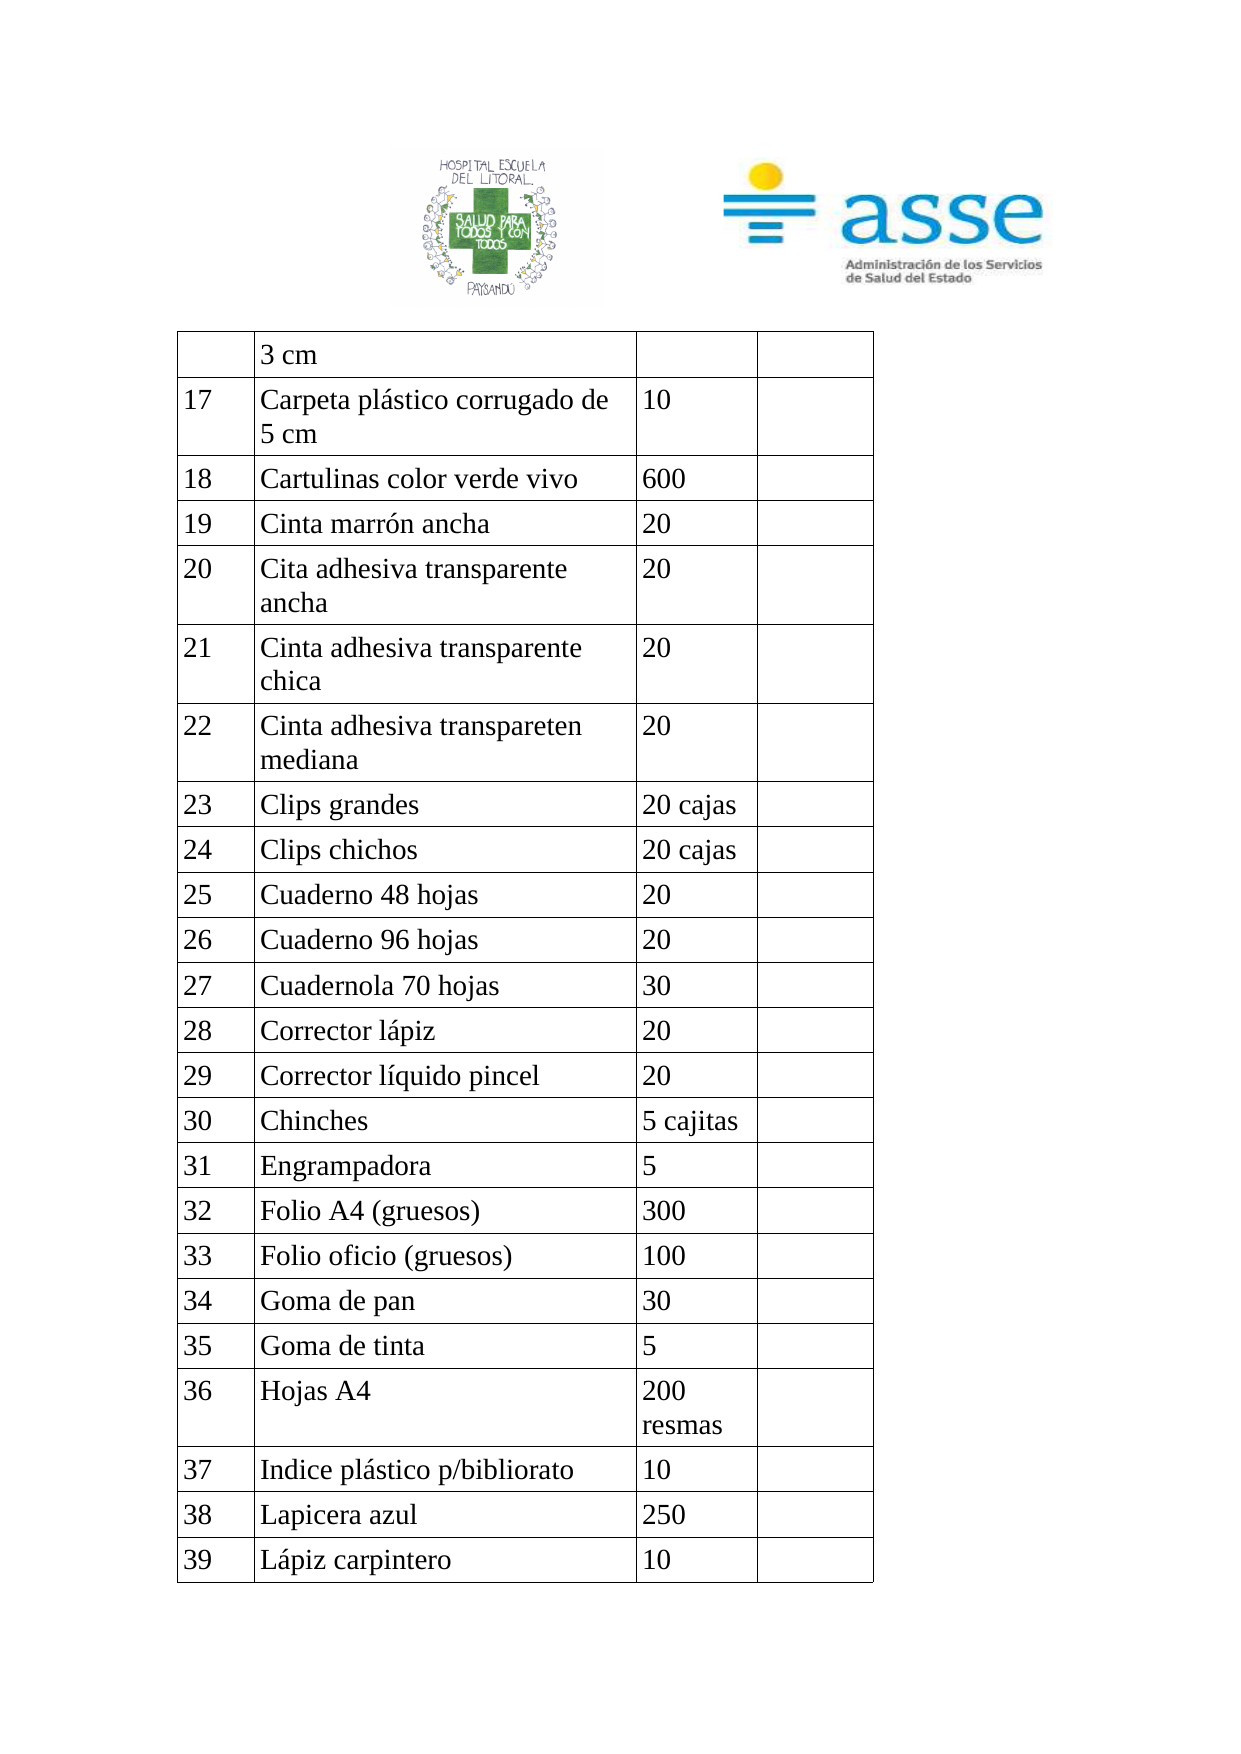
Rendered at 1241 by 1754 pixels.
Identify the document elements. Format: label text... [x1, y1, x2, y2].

table_cell Engrampadora [255, 1143, 636, 1187]
table_cell [758, 827, 873, 872]
table_cell Lapicera azul [255, 1492, 636, 1537]
table_cell Clips grandes [255, 782, 636, 826]
table_cell 29 [178, 1053, 254, 1097]
table_cell 10 [637, 1447, 757, 1491]
table_cell 24 [178, 827, 254, 872]
table_cell [758, 1369, 873, 1446]
table_cell 30 [178, 1098, 254, 1142]
table_cell [758, 1188, 873, 1232]
table_cell [758, 1279, 873, 1323]
table_cell 34 [178, 1279, 254, 1323]
table_cell 250 [637, 1492, 757, 1537]
table_cell 25 [178, 873, 254, 917]
table_cell 36 [178, 1369, 254, 1446]
table_cell 600 [637, 456, 757, 500]
table_cell [758, 1053, 873, 1097]
table_cell 33 [178, 1234, 254, 1277]
table_cell 20 [637, 625, 757, 703]
table_cell Goma de tinta [255, 1324, 636, 1368]
table_cell 37 [178, 1447, 254, 1491]
table_cell 30 [637, 963, 757, 1007]
table_cell Cuadernola 70 hojas [255, 963, 636, 1007]
table_cell Cuaderno 96 hojas [255, 918, 636, 962]
table_cell 27 [178, 963, 254, 1007]
table_cell 100 [637, 1234, 757, 1277]
table_cell 20 [637, 501, 757, 545]
table_cell Cinta marrón ancha [255, 501, 636, 545]
table_cell 20 [637, 1008, 757, 1052]
table_cell 19 [178, 501, 254, 545]
table_cell Cita adhesiva transparente ancha [255, 546, 636, 624]
table_cell [758, 1492, 873, 1537]
table_cell Clips chichos [255, 827, 636, 872]
table_cell [758, 501, 873, 545]
table_cell 22 [178, 704, 254, 781]
table_cell Hojas A4 [255, 1369, 636, 1446]
table_cell Corrector lápiz [255, 1008, 636, 1052]
table_cell 5 [637, 1143, 757, 1187]
table_cell [758, 546, 873, 624]
table_cell 5 [637, 1324, 757, 1368]
table_cell [637, 332, 757, 377]
table_cell 20 [637, 704, 757, 781]
table_cell 3 cm [255, 332, 636, 377]
table_cell 20 cajas [637, 782, 757, 826]
table_cell [758, 1143, 873, 1187]
table_cell 20 [637, 546, 757, 624]
table_cell [758, 1234, 873, 1277]
table_cell [758, 1324, 873, 1368]
table_cell 200 resmas [637, 1369, 757, 1446]
table_cell Indice plástico p/bibliorato [255, 1447, 636, 1491]
table_cell 20 [178, 546, 254, 624]
table_cell 23 [178, 782, 254, 826]
table_cell [758, 704, 873, 781]
table_cell Folio oficio (gruesos) [255, 1234, 636, 1277]
table_cell [758, 1008, 873, 1052]
table_cell [178, 332, 254, 377]
table_cell [758, 782, 873, 826]
table_cell 28 [178, 1008, 254, 1052]
table_cell Carpeta plástico corrugado de 5 cm [255, 378, 636, 455]
table_cell 20 [637, 873, 757, 917]
table_cell [758, 963, 873, 1007]
table_cell 20 cajas [637, 827, 757, 872]
table_cell [758, 456, 873, 500]
table_cell [758, 1447, 873, 1491]
table_cell Cinta adhesiva transpareten mediana [255, 704, 636, 781]
table_cell 10 [637, 1538, 757, 1582]
table_cell 20 [637, 1053, 757, 1097]
table_cell 10 [637, 378, 757, 455]
table_cell 18 [178, 456, 254, 500]
table_cell [758, 1098, 873, 1142]
table_cell Lápiz carpintero [255, 1538, 636, 1582]
table_cell [758, 918, 873, 962]
table_cell 21 [178, 625, 254, 703]
table_cell Cartulinas color verde vivo [255, 456, 636, 500]
table_cell 300 [637, 1188, 757, 1232]
table_cell 32 [178, 1188, 254, 1232]
table_cell [758, 1538, 873, 1582]
table_cell Cuaderno 48 hojas [255, 873, 636, 917]
table_cell 30 [637, 1279, 757, 1323]
picture [390, 147, 605, 308]
table_cell 31 [178, 1143, 254, 1187]
table_cell [758, 625, 873, 703]
table_cell [758, 332, 873, 377]
table_cell Corrector líquido pincel [255, 1053, 636, 1097]
table_cell 39 [178, 1538, 254, 1582]
table_cell 26 [178, 918, 254, 962]
table_cell 38 [178, 1492, 254, 1537]
table_cell Goma de pan [255, 1279, 636, 1323]
table_cell [758, 873, 873, 917]
table_cell [758, 378, 873, 455]
table_cell Cinta adhesiva transparente chica [255, 625, 636, 703]
table_cell 20 [637, 918, 757, 962]
table_cell Chinches [255, 1098, 636, 1142]
table_cell Folio A4 (gruesos) [255, 1188, 636, 1232]
table_cell 35 [178, 1324, 254, 1368]
table_cell 17 [178, 378, 254, 455]
table_cell 5 cajitas [637, 1098, 757, 1142]
